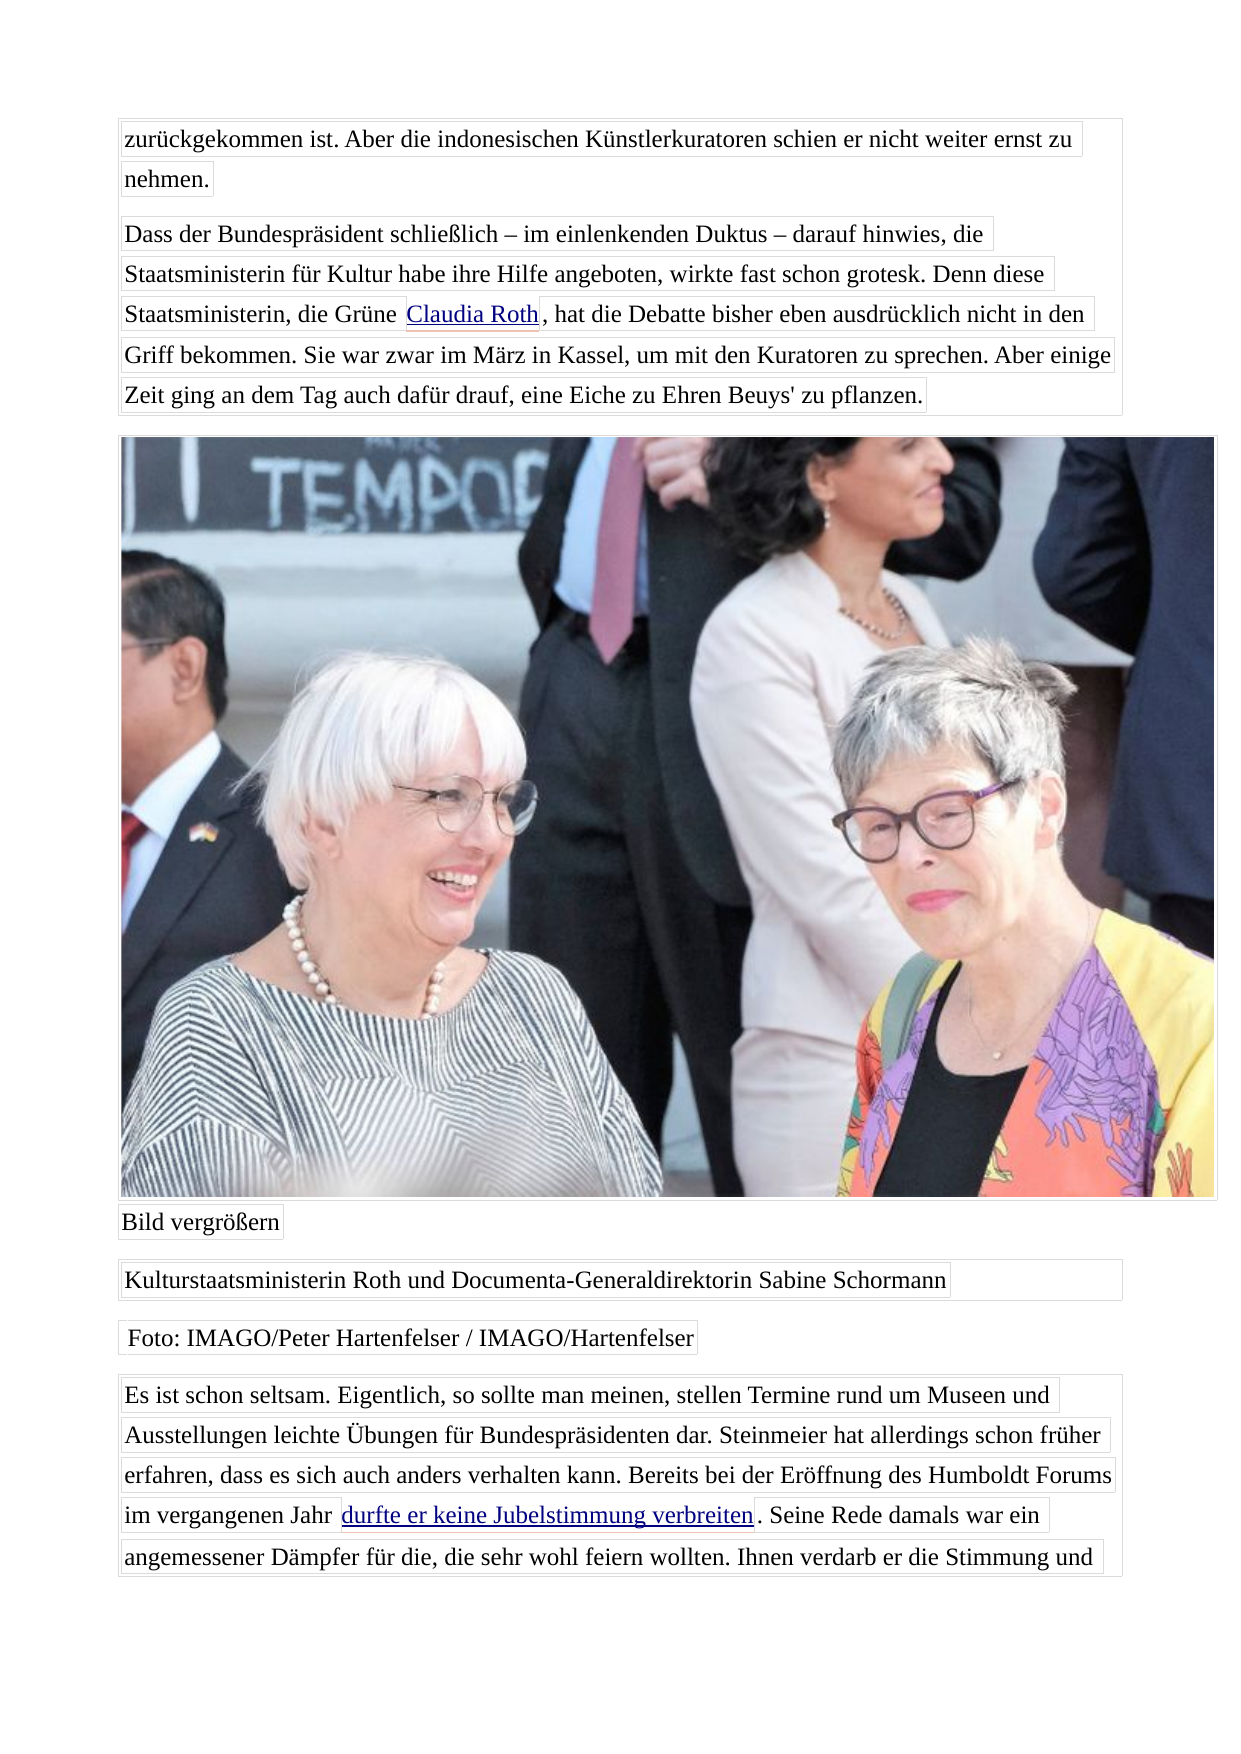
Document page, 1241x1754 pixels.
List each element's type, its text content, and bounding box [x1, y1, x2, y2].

text Dass der Bundespräsident schließlich – im einlenkenden Duktus – darauf hinwies, die Staatsministerin für Kultur habe ihre Hilfe angeboten, wirkte fast schon grotesk. Denn diese Staatsministerin, die Grüne Claudia Roth, hat die Debatte bisher eben ausdrücklich nicht in den Griff bekommen. Sie war zwar im März in Kassel, um mit den Kuratoren zu sprechen. Aber einige Zeit ging an dem Tag auch dafür drauf, eine Eiche zu Ehren Beuys' zu pflanzen. [119, 213, 1122, 415]
text Foto: IMAGO/Peter Hartenfelser / IMAGO/Hartenfelser [119, 1321, 697, 1354]
text Bild vergrößern [119, 1205, 283, 1239]
text Kulturstaatsministerin Roth und Documenta-Generaldirektorin Sabine Schormann [119, 1260, 1122, 1300]
picture [121, 437, 1214, 1197]
text zurückgekommen ist. Aber die indonesischen Künstlerkuratoren schien er nicht weiter ernst zu nehmen. [119, 119, 1122, 196]
text [698, 1319, 1122, 1354]
text Es ist schon seltsam. Eigentlich, so sollte man meinen, stellen Termine rund um Museen und Ausstellungen leichte Übungen für Bundespräsidenten dar. Steinmeier hat allerdings schon früher erfahren, dass es sich auch anders verhalten kann. Bereits bei der Eröffnung des Humboldt Forums im vergangenen Jahr durfte er keine Jubelstimmung verbreiten. Seine Rede damals war ein angemessener Dämpfer für die, die sehr wohl feiern wollten. Ihnen verdarb er die Stimmung und [119, 1375, 1122, 1576]
text [284, 1204, 1122, 1239]
